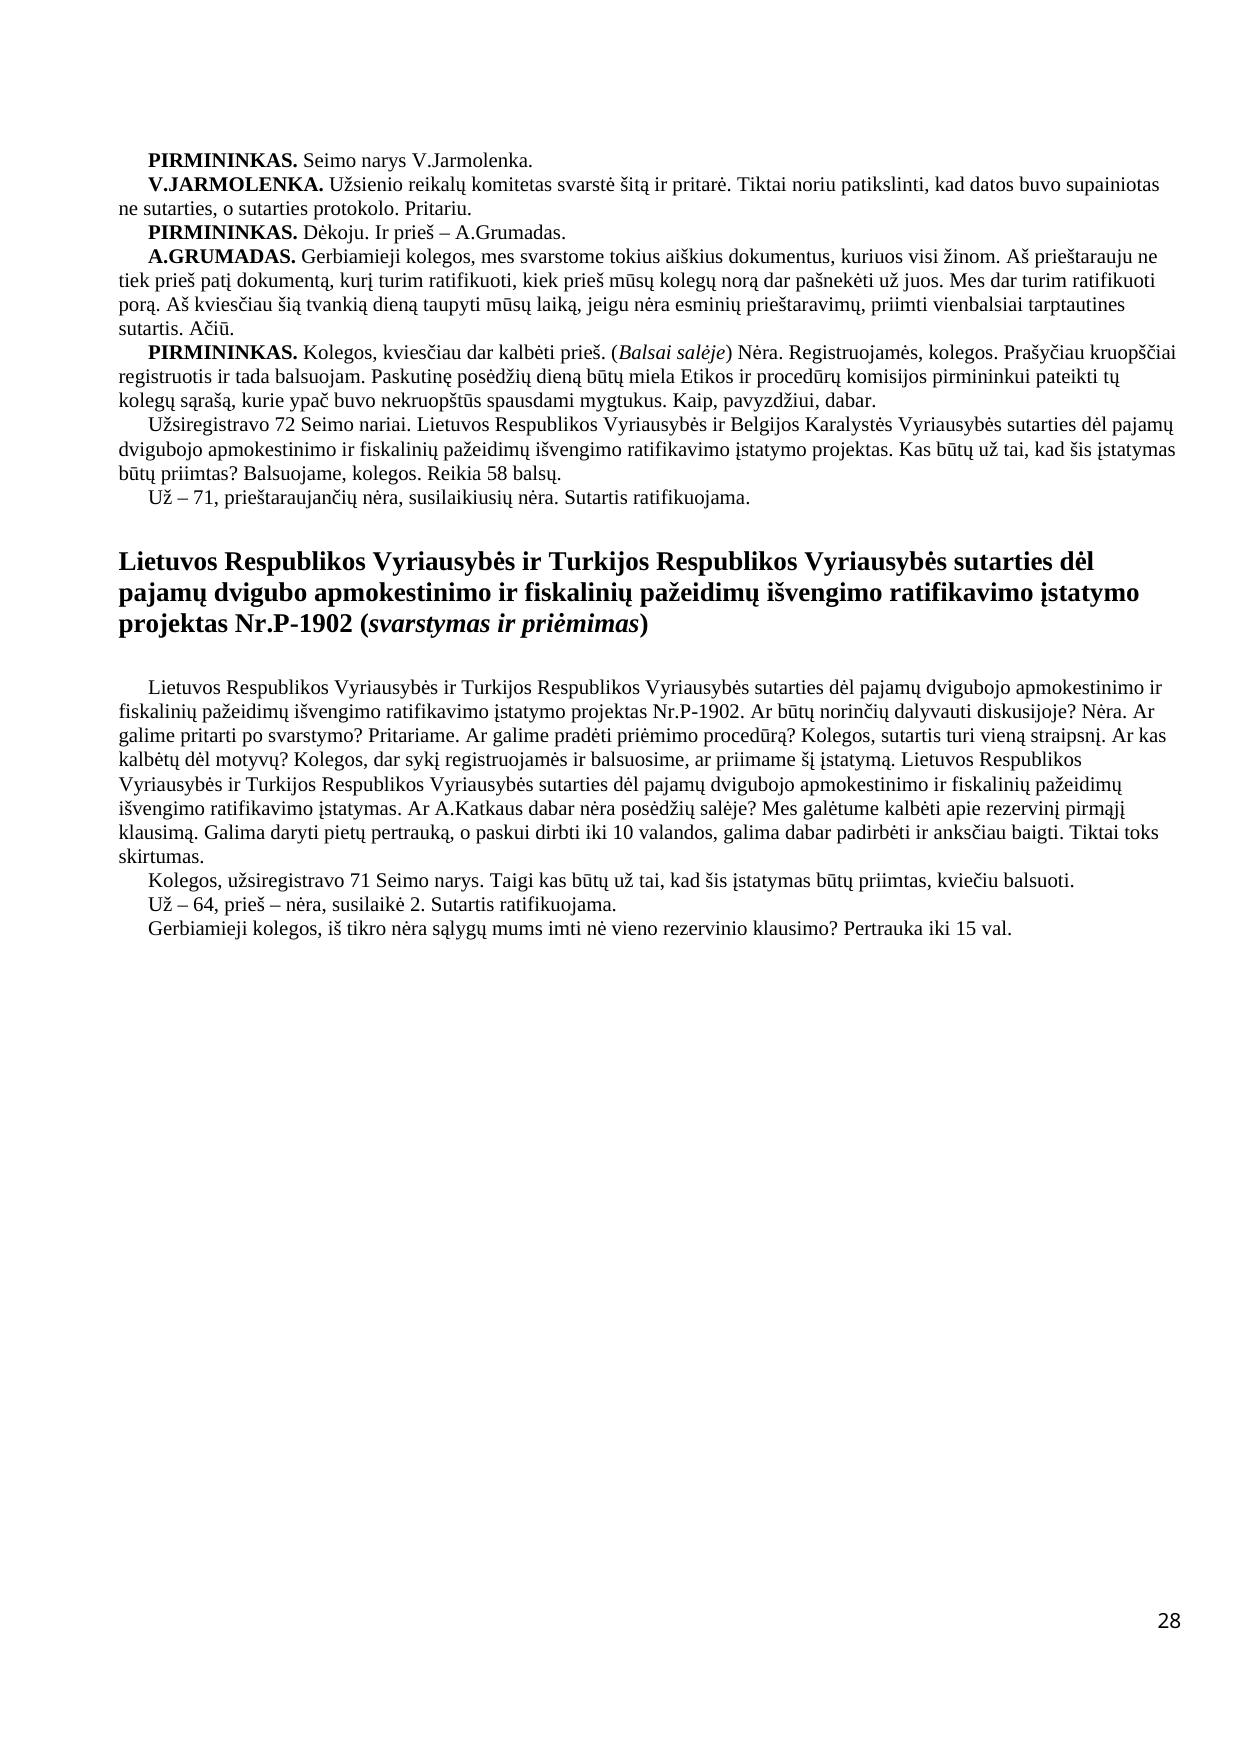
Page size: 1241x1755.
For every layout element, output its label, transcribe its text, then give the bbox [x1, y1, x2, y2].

text A.GRUMADAS. Gerbiamieji kolegos, mes svarstome tokius aiškius dokumentus, kuriuos visi žinom. Aš prieštarauju ne tiek prieš patį dokumentą, kurį turim ratifikuoti, kiek prieš mūsų kolegų norą dar pašnekėti už juos. Mes dar turim ratifikuoti porą. Aš kviesčiau šią tvankią dieną taupyti mūsų laiką, jeigu nėra esminių prieštaravimų, priimti vienbalsiai tarptautines sutartis. Ačiū. [118, 244, 1181, 340]
text V.JARMOLENKA. Užsienio reikalų komitetas svarstė šitą ir pritarė. Tiktai noriu patikslinti, kad datos buvo supainiotas ne sutarties, o sutarties protokolo. Pritariu. [118, 172, 1181, 220]
text Užsiregistravo 72 Seimo nariai. Lietuvos Respublikos Vyriausybės ir Belgijos Karalystės Vyriausybės sutarties dėl pajamų dvigubojo apmokestinimo ir fiskalinių pažeidimų išvengimo ratifikavimo įstatymo projektas. Kas būtų už tai, kad šis įstatymas būtų priimtas? Balsuojame, kolegos. Reikia 58 balsų. [118, 412, 1181, 484]
text PIRMININKAS. Dėkoju. Ir prieš – A.Grumadas. [118, 220, 1181, 244]
text PIRMININKAS. Kolegos, kviesčiau dar kalbėti prieš. (Balsai salėje) Nėra. Registruojamės, kolegos. Prašyčiau kruopščiai registruotis ir tada balsuojam. Paskutinę posėdžių dieną būtų miela Etikos ir procedūrų komisijos pirmininkui pateikti tų kolegų sąrašą, kurie ypač buvo nekruopštūs spausdami mygtukus. Kaip, pavyzdžiui, dabar. [118, 340, 1181, 412]
text Už – 71, prieštaraujančių nėra, susilaikiusių nėra. Sutartis ratifikuojama. [118, 484, 1181, 509]
text Kolegos, užsiregistravo 71 Seimo narys. Taigi kas būtų už tai, kad šis įstatymas būtų priimtas, kviečiu balsuoti. [118, 868, 1181, 892]
text Lietuvos Respublikos Vyriausybės ir Turkijos Respublikos Vyriausybės sutarties dėl pajamų dvigubo apmokestinimo ir fiskalinių pažeidimų išvengimo ratifikavimo įstatymo projektas Nr.P-1902 (svarstymas ir priėmimas) [118, 545, 1181, 639]
text Gerbiamieji kolegos, iš tikro nėra sąlygų mums imti nė vieno rezervinio klausimo? Pertrauka iki 15 val. [118, 916, 1181, 940]
text Už – 64, prieš – nėra, susilaikė 2. Sutartis ratifikuojama. [118, 892, 1181, 916]
text PIRMININKAS. Seimo narys V.Jarmolenka. [118, 148, 1181, 172]
text Lietuvos Respublikos Vyriausybės ir Turkijos Respublikos Vyriausybės sutarties dėl pajamų dvigubojo apmokestinimo ir fiskalinių pažeidimų išvengimo ratifikavimo įstatymo projektas Nr.P-1902. Ar būtų norinčių dalyvauti diskusijoje? Nėra. Ar galime pritarti po svarstymo? Pritariame. Ar galime pradėti priėmimo procedūrą? Kolegos, sutartis turi vieną straipsnį. Ar kas kalbėtų dėl motyvų? Kolegos, dar sykį registruojamės ir balsuosime, ar priimame šį įstatymą. Lietuvos Respublikos Vyriausybės ir Turkijos Respublikos Vyriausybės sutarties dėl pajamų dvigubojo apmokestinimo ir fiskalinių pažeidimų išvengimo ratifikavimo įstatymas. Ar A.Katkaus dabar nėra posėdžių salėje? Mes galėtume kalbėti apie rezervinį pirmąjį klausimą. Galima daryti pietų pertrauką, o paskui dirbti iki 10 valandos, galima dabar padirbėti ir anksčiau baigti. Tiktai toks skirtumas. [118, 675, 1181, 868]
